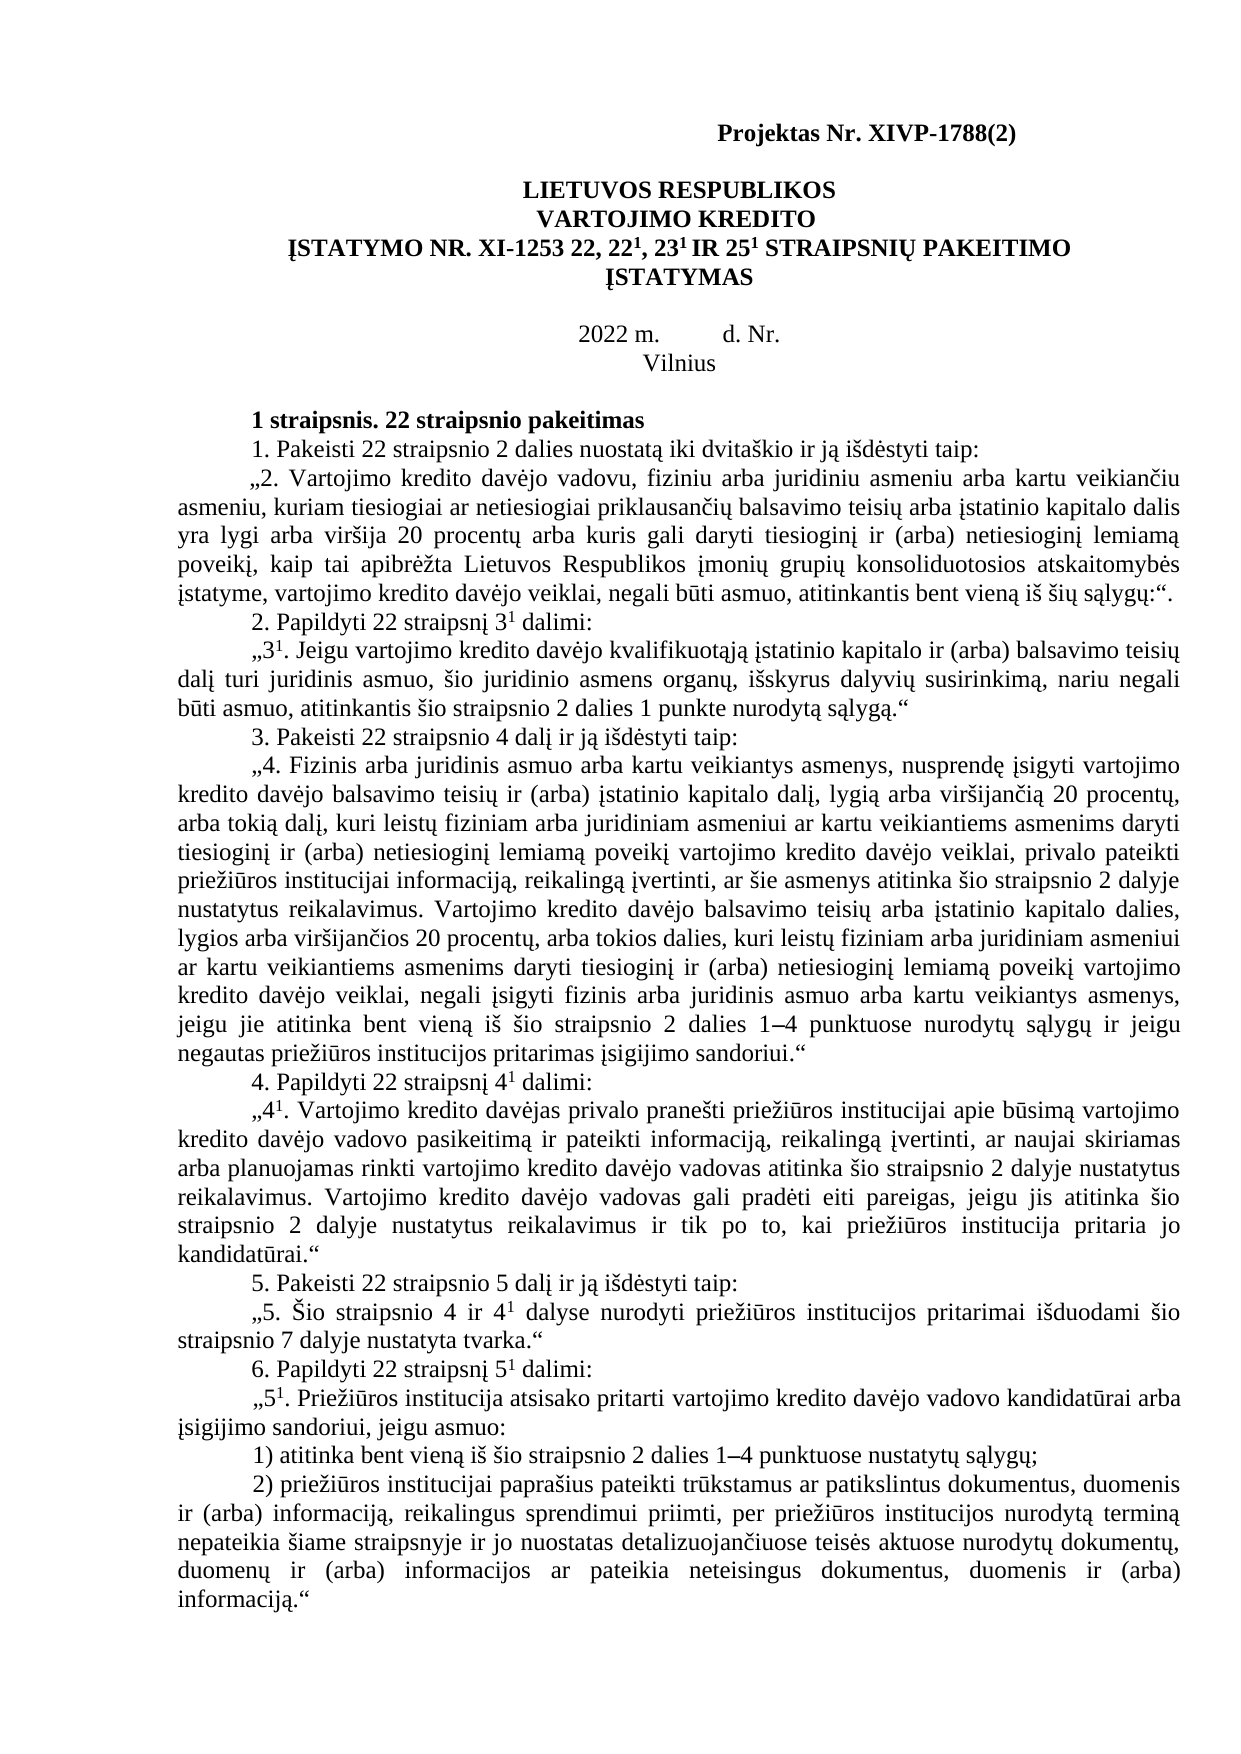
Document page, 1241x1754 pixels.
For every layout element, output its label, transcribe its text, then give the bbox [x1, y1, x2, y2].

text „4. Fizinis arba juridinis asmuo arba kartu veikiantys asmenys, nusprendę įsigyti vartojimo kredito davėjo balsavimo teisių ir (arba) įstatinio kapitalo dalį, lygią arba viršijančią 20 procentų, arba tokią dalį, kuri leistų fiziniam arba juridiniam asmeniui ar kartu veikiantiems asmenims daryti tiesioginį ir (arba) netiesioginį lemiamą poveikį vartojimo kredito davėjo veiklai, privalo pateikti priežiūros institucijai informaciją, reikalingą įvertinti, ar šie asmenys atitinka šio straipsnio 2 dalyje nustatytus reikalavimus. Vartojimo kredito davėjo balsavimo teisių arba įstatinio kapitalo dalies, lygios arba viršijančios 20 procentų, arba tokios dalies, kuri leistų fiziniam arba juridiniam asmeniui ar kartu veikiantiems asmenims daryti tiesioginį ir (arba) netiesioginį lemiamą poveikį vartojimo kredito davėjo veiklai, negali įsigyti fizinis arba juridinis asmuo arba kartu veikiantys asmenys, jeigu jie atitinka bent vieną iš šio straipsnio 2 dalies 1–4 punktuose nurodytų sąlygų ir jeigu negautas priežiūros institucijos pritarimas įsigijimo sandoriui.“ [177, 751, 1181, 1067]
text Projektas Nr. XIVP-1788(2) [177, 118, 1181, 147]
text ĮSTATYMAS [177, 262, 1181, 291]
text 3. Pakeisti 22 straipsnio 4 dalį ir ją išdėstyti taip: [177, 722, 1181, 751]
text „41. Vartojimo kredito davėjas privalo pranešti priežiūros institucijai apie būsimą vartojimo kredito davėjo vadovo pasikeitimą ir pateikti informaciją, reikalingą įvertinti, ar naujai skiriamas arba planuojamas rinkti vartojimo kredito davėjo vadovas atitinka šio straipsnio 2 dalyje nustatytus reikalavimus. Vartojimo kredito davėjo vadovas gali pradėti eiti pareigas, jeigu jis atitinka šio straipsnio 2 dalyje nustatytus reikalavimus ir tik po to, kai priežiūros institucija pritaria jo kandidatūrai.“ [177, 1096, 1181, 1268]
text Vilnius [177, 348, 1181, 377]
text Lietuvos Respublikos [177, 176, 1181, 204]
text „5. Šio straipsnio 4 ir 41 dalyse nurodyti priežiūros institucijos pritarimai išduodami šio straipsnio 7 dalyje nustatyta tvarka.“ [177, 1297, 1181, 1354]
text 2) priežiūros institucijai paprašius pateikti trūkstamus ar patikslintus dokumentus, duomenis ir (arba) informaciją, reikalingus sprendimui priimti, per priežiūros institucijos nurodytą terminą nepateikia šiame straipsnyje ir jo nuostatas detalizuojančiuose teisės aktuose nurodytų dokumentų, duomenų ir (arba) informacijos ar pateikia neteisingus dokumentus, duomenis ir (arba) informaciją.“ [177, 1469, 1181, 1613]
text 2. Papildyti 22 straipsnį 31 dalimi: [177, 607, 1181, 636]
text 1 straipsnis. 22 straipsnio pakeitimas [177, 406, 1181, 434]
text VArtoJIMO KREDITO [177, 204, 1181, 233]
text „31. Jeigu vartojimo kredito davėjo kvalifikuotąją įstatinio kapitalo ir (arba) balsavimo teisių dalį turi juridinis asmuo, šio juridinio asmens organų, išskyrus dalyvių susirinkimą, nariu negali būti asmuo, atitinkantis šio straipsnio 2 dalies 1 punkte nurodytą sąlygą.“ [177, 636, 1181, 722]
text 5. Pakeisti 22 straipsnio 5 dalį ir ją išdėstyti taip: [177, 1268, 1181, 1297]
text 4. Papildyti 22 straipsnį 41 dalimi: [177, 1067, 1181, 1096]
text 6. Papildyti 22 straipsnį 51 dalimi: [177, 1354, 1181, 1383]
text ĮSTATYMO NR. XI-1253 22, 221, 231 IR 251 STRAIPSNIŲ PAKEITIMO [177, 233, 1181, 262]
text 1) atitinka bent vieną iš šio straipsnio 2 dalies 1–4 punktuose nustatytų sąlygų; [177, 1441, 1181, 1469]
text 2022 m. d. Nr. [177, 319, 1181, 348]
text „2. Vartojimo kredito davėjo vadovu, fiziniu arba juridiniu asmeniu arba kartu veikiančiu asmeniu, kuriam tiesiogiai ar netiesiogiai priklausančių balsavimo teisių arba įstatinio kapitalo dalis yra lygi arba viršija 20 procentų arba kuris gali daryti tiesioginį ir (arba) netiesioginį lemiamą poveikį, kaip tai apibrėžta Lietuvos Respublikos įmonių grupių konsoliduotosios atskaitomybės įstatyme, vartojimo kredito davėjo veiklai, negali būti asmuo, atitinkantis bent vieną iš šių sąlygų:“. [177, 463, 1181, 607]
text 1. Pakeisti 22 straipsnio 2 dalies nuostatą iki dvitaškio ir ją išdėstyti taip: [177, 434, 1181, 463]
text „51. Priežiūros institucija atsisako pritarti vartojimo kredito davėjo vadovo kandidatūrai arba įsigijimo sandoriui, jeigu asmuo: [177, 1383, 1181, 1441]
